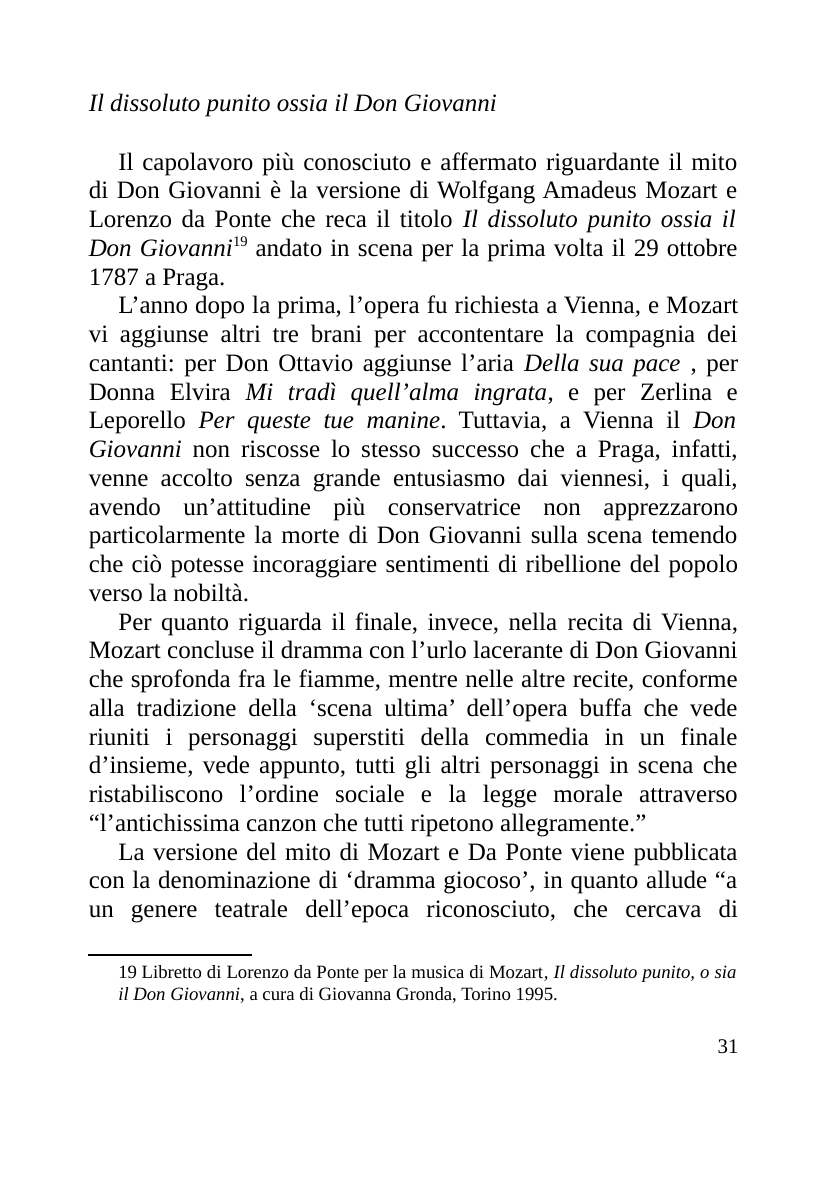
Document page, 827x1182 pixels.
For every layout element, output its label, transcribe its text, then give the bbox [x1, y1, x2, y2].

text Per quanto riguarda il finale, invece, nella recita di Vienna, Mozart concluse il dramma con l’urlo lacerante di Don Giovanni che sprofonda fra le fiamme, mentre nelle altre recite, conforme alla tradizione della ‘scena ultima’ dell’opera buffa che vede riuniti i personaggi superstiti della commedia in un finale d’insieme, vede appunto, tutti gli altri personaggi in scena che ristabiliscono l’ordine sociale e la legge morale attraverso “l’antichissima canzon che tutti ripetono allegramente.” [88, 607, 738, 837]
text L’anno dopo la prima, l’opera fu richiesta a Vienna, e Mozart vi aggiunse altri tre brani per accontentare la compagnia dei cantanti: per Don Ottavio aggiunse l’aria Della sua pace , per Donna Elvira Mi tradì quell’alma ingrata, e per Zerlina e Leporello Per queste tue manine. Tuttavia, a Vienna il Don Giovanni non riscosse lo stesso successo che a Praga, infatti, venne accolto senza grande entusiasmo dai viennesi, i quali, avendo un’attitudine più conservatrice non apprezzarono particolarmente la morte di Don Giovanni sulla scena temendo che ciò potesse incoraggiare sentimenti di ribellione del popolo verso la nobiltà. [88, 291, 738, 607]
subtitle Il dissoluto punito ossia il Don Giovanni [88, 88, 738, 117]
text La versione del mito di Mozart e Da Ponte viene pubblicata con la denominazione di ‘dramma giocoso’, in quanto allude “a un genere teatrale dell’epoca riconosciuto, che cercava di [88, 837, 738, 923]
text Il capolavoro più conosciuto e affermato riguardante il mito di Don Giovanni è la versione di Wolfgang Amadeus Mozart e Lorenzo da Ponte che reca il titolo Il dissoluto punito ossia il Don Giovanni andato in scena per la prima volta il 29 ottobre 1787 a Praga. [88, 147, 738, 291]
text Libretto di Lorenzo da Ponte per la musica di Mozart, Il dissoluto punito, o sia il Don Giovanni, a cura di Giovanna Gronda, Torino 1995. [118, 961, 738, 1004]
